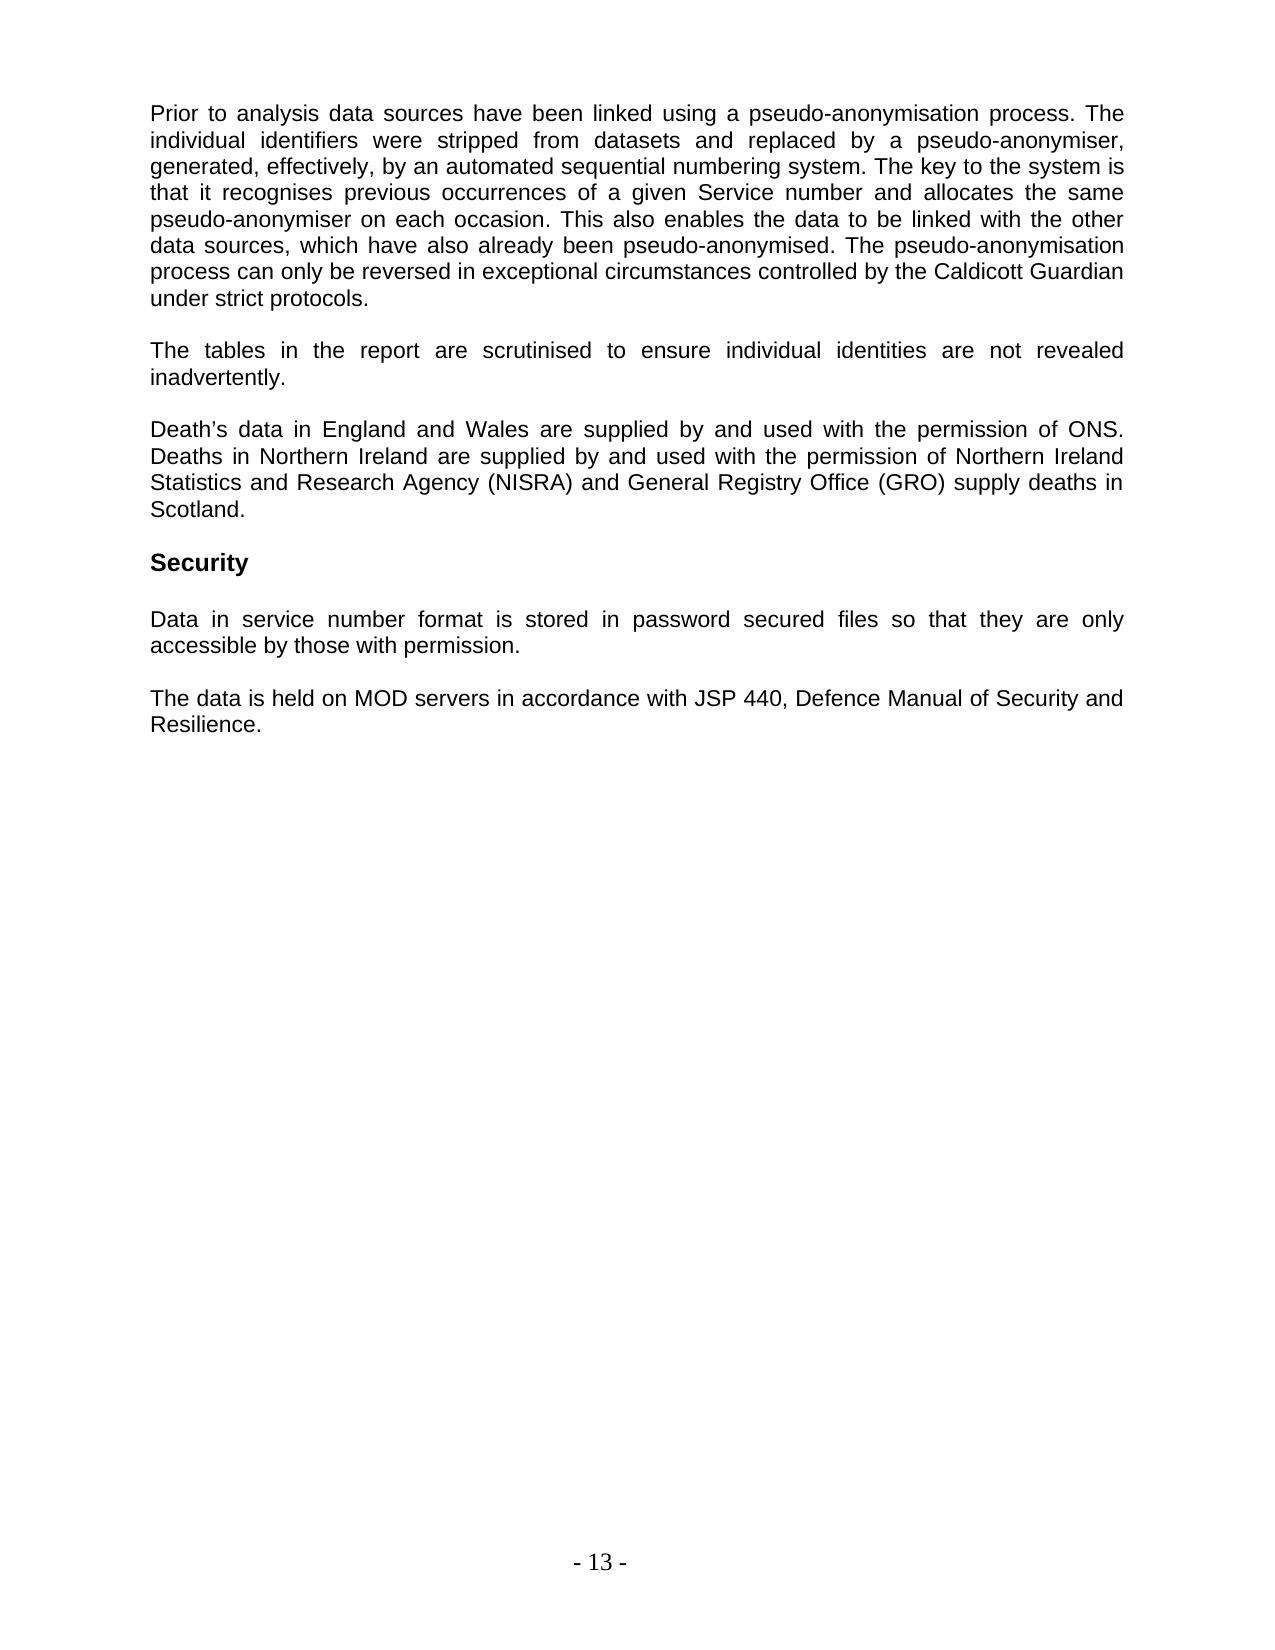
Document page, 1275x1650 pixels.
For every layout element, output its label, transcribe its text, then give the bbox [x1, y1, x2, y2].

text Prior to analysis data sources have been linked using a pseudo-anonymisation process. The individual identifiers were stripped from datasets and replaced by a pseudo-anonymiser, generated, effectively, by an automated sequential numbering system. The key to the system is that it recognises previous occurrences of a given Service number and allocates the same pseudo-anonymiser on each occasion. This also enables the data to be linked with the other data sources, which have also already been pseudo-anonymised. The pseudo-anonymisation process can only be reversed in exceptional circumstances controlled by the Caldicott Guardian under strict protocols. [150, 100, 1125, 311]
text The data is held on MOD servers in accordance with JSP 440, Defence Manual of Security and Resilience. [150, 685, 1125, 737]
text The tables in the report are scrutinised to ensure individual identities are not revealed inadvertently. [150, 337, 1125, 390]
text Data in service number format is stored in password secured files so that they are only accessible by those with permission. [150, 606, 1125, 658]
text Death’s data in England and Wales are supplied by and used with the permission of ONS. Deaths in Northern Ireland are supplied by and used with the permission of Northern Ireland Statistics and Research Agency (NISRA) and General Registry Office (GRO) supply deaths in Scotland. [150, 416, 1125, 522]
text Security [150, 548, 1125, 577]
